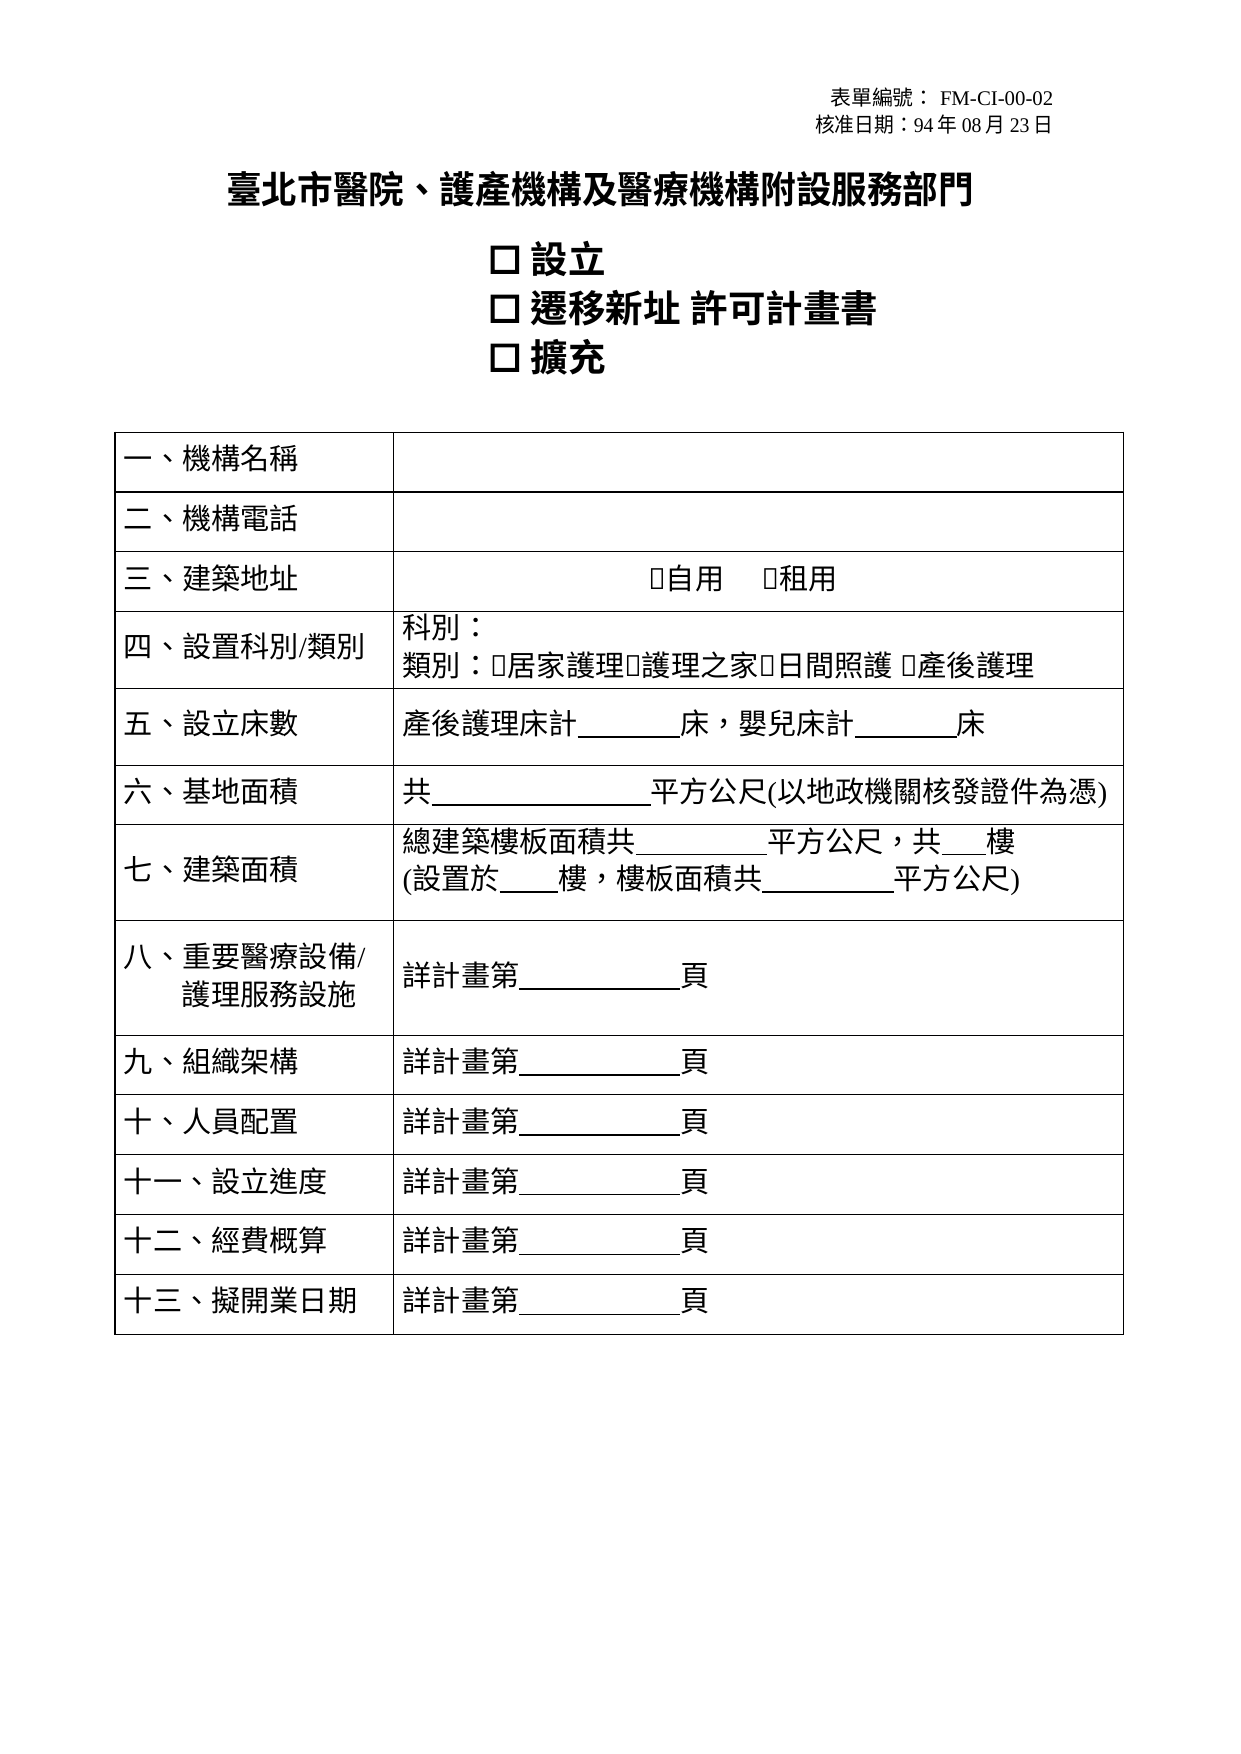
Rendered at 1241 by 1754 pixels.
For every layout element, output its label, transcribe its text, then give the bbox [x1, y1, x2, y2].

table_cell 科別： 類別：居家護理護理之家日間照護 產後護理 [394, 612, 1123, 688]
table_cell 詳計畫第 頁 [394, 921, 1123, 1034]
table_cell 總建築樓板面積共 平方公尺，共 樓 (設置於 樓，樓板面積共 平方公尺) [394, 825, 1123, 920]
table_cell 詳計畫第 頁 [394, 1095, 1123, 1154]
table_cell 四、設置科別/類別 [116, 612, 393, 688]
table_cell 十二、經費概算 [116, 1215, 393, 1274]
text 核准日期：94年08月23日 [104, 111, 1053, 138]
table_cell 九、組織架構 [116, 1036, 393, 1094]
table_cell 七、建築面積 [116, 825, 393, 920]
table_cell 五、設立床數 [116, 689, 393, 764]
table_cell 詳計畫第 頁 [394, 1215, 1123, 1274]
table_cell 十三、擬開業日期 [116, 1275, 393, 1334]
text 臺北市醫院、護產機構及醫療機構附設服務部門 [226, 163, 1136, 214]
list 遷移新址 許可計畫書 [488, 283, 1136, 332]
list 擴充 [488, 332, 1136, 381]
table_cell 詳計畫第 頁 [394, 1275, 1123, 1334]
table_cell 詳計畫第 頁 [394, 1155, 1123, 1214]
list 設立 [488, 234, 1136, 283]
table_cell 三、建築地址 [116, 552, 393, 611]
table_cell 八、重要醫療設備/ 護理服務設施 [116, 921, 393, 1034]
table_cell [394, 493, 1123, 551]
table_cell 六、基地面積 [116, 766, 393, 824]
table_cell 二、機構電話 [116, 493, 393, 551]
table_cell 十、人員配置 [116, 1095, 393, 1154]
table_header [394, 433, 1123, 491]
table_cell 共 平方公尺(以地政機關核發證件為憑) [394, 766, 1123, 824]
table_header 一、機構名稱 [116, 433, 393, 491]
table_cell 詳計畫第 頁 [394, 1036, 1123, 1094]
text 表單編號： FM-CI-00-02 [104, 83, 1053, 111]
table_cell 十一、設立進度 [116, 1155, 393, 1214]
table_cell 產後護理床計 床，嬰兒床計 床 [394, 689, 1123, 764]
table_cell 自用 租用 [394, 552, 1123, 611]
